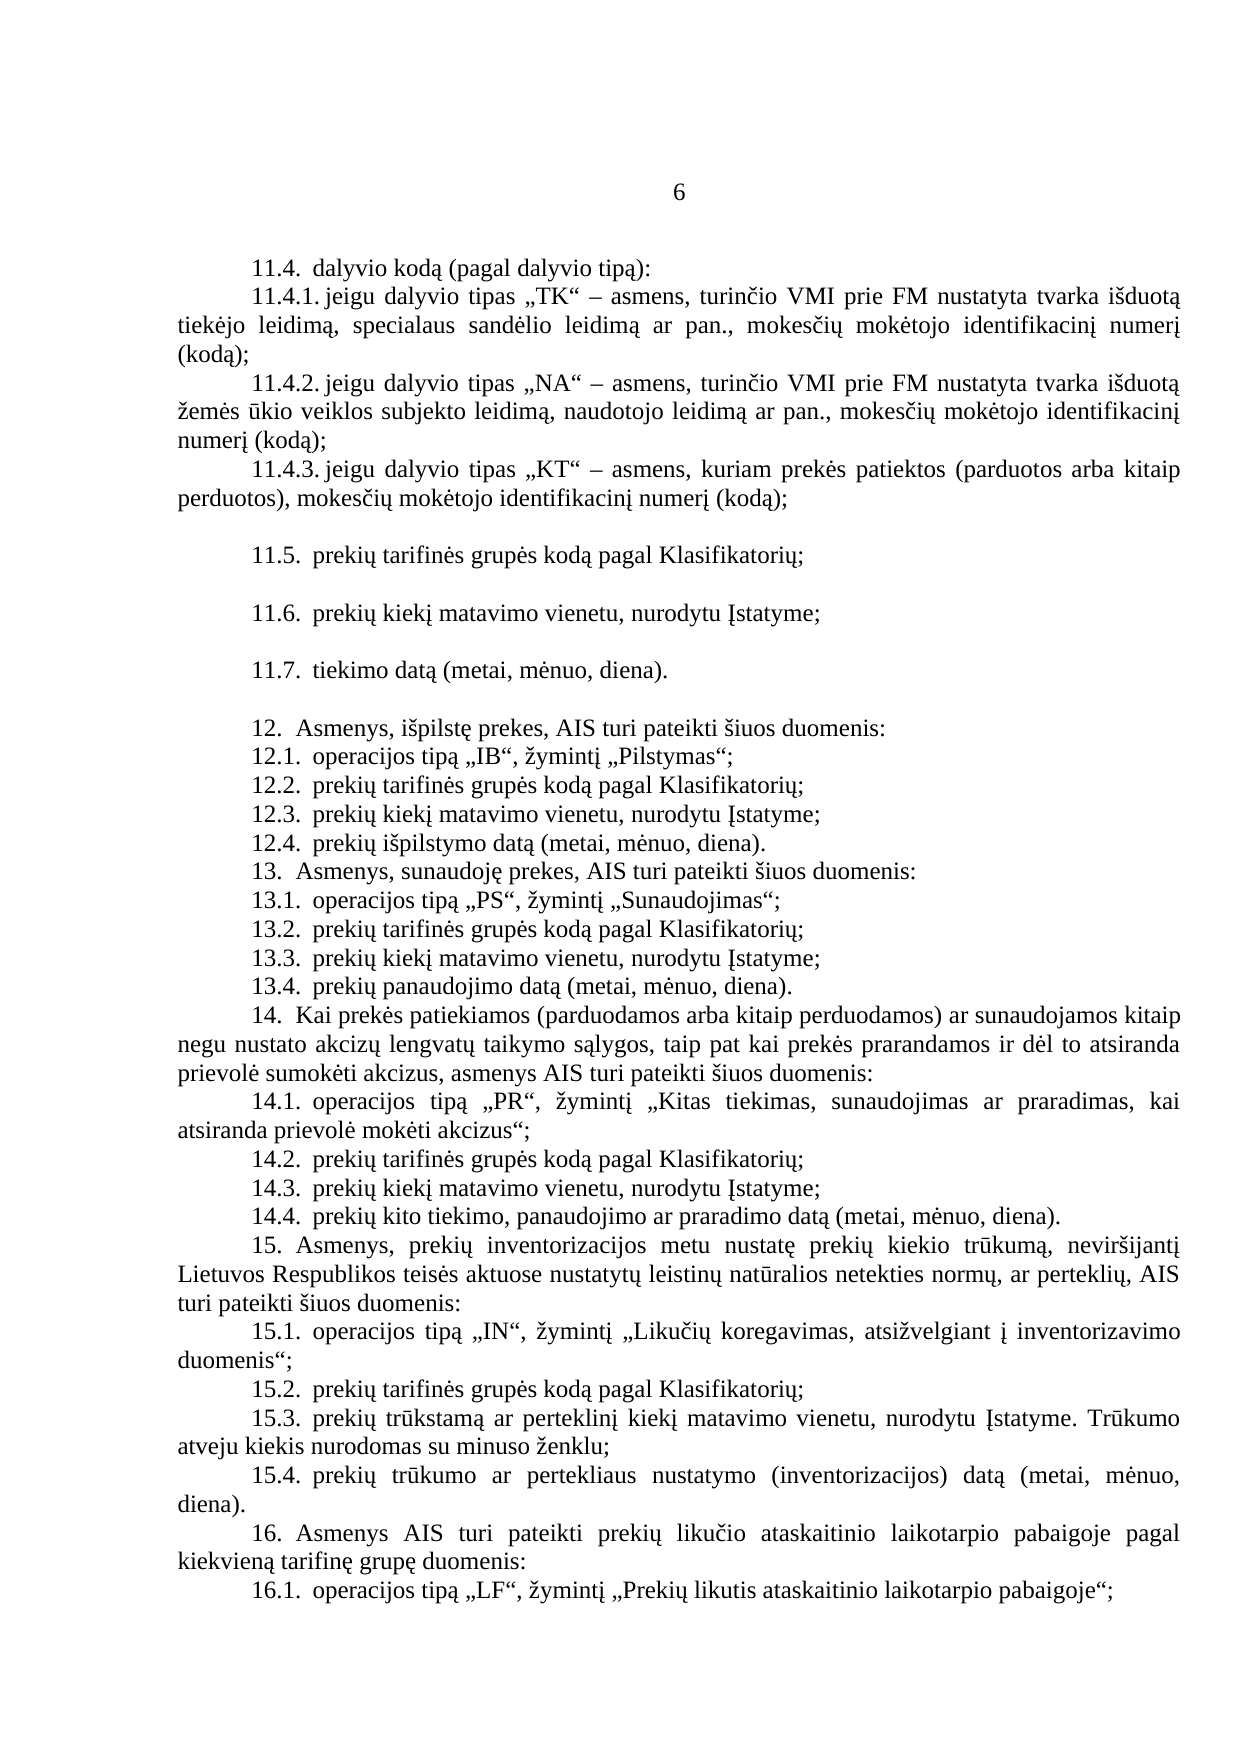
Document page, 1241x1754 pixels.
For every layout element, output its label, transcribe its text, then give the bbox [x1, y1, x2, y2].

text 15.1. operacijos tipą „IN“, žymintį „Likučių koregavimas, atsižvelgiant į inventorizavimo duomenis“; [177, 1316, 1181, 1374]
text 13.1. operacijos tipą „PS“, žymintį „Sunaudojimas“; [177, 885, 1181, 914]
text 16.1. operacijos tipą „LF“, žymintį „Prekių likutis ataskaitinio laikotarpio pabaigoje“; [177, 1575, 1181, 1604]
text 11.4.1. jeigu dalyvio tipas „TK“ – asmens, turinčio VMI prie FM nustatyta tvarka išduotą tiekėjo leidimą, specialaus sandėlio leidimą ar pan., mokesčių mokėtojo identifikacinį numerį (kodą); [177, 281, 1181, 368]
text 12.1. operacijos tipą „IB“, žymintį „Pilstymas“; [177, 741, 1181, 770]
text 15.2. prekių tarifinės grupės kodą pagal Klasifikatorių; [177, 1374, 1181, 1403]
text 11.7. tiekimo datą (metai, mėnuo, diena). [177, 655, 1181, 684]
text 13.4. prekių panaudojimo datą (metai, mėnuo, diena). [177, 971, 1181, 1000]
text 14.1. operacijos tipą „PR“, žymintį „Kitas tiekimas, sunaudojimas ar praradimas, kai atsiranda prievolė mokėti akcizus“; [177, 1086, 1181, 1144]
text 12.2. prekių tarifinės grupės kodą pagal Klasifikatorių; [177, 770, 1181, 799]
text 15.3. prekių trūkstamą ar perteklinį kiekį matavimo vienetu, nurodytu Įstatyme. Trūkumo atveju kiekis nurodomas su minuso ženklu; [177, 1403, 1181, 1460]
text 14.4. prekių kito tiekimo, panaudojimo ar praradimo datą (metai, mėnuo, diena). [177, 1201, 1181, 1230]
text 13.2. prekių tarifinės grupės kodą pagal Klasifikatorių; [177, 914, 1181, 943]
text 15.4. prekių trūkumo ar pertekliaus nustatymo (inventorizacijos) datą (metai, mėnuo, diena). [177, 1460, 1181, 1518]
text 12.4. prekių išpilstymo datą (metai, mėnuo, diena). [177, 828, 1181, 856]
text 13.3. prekių kiekį matavimo vienetu, nurodytu Įstatyme; [177, 943, 1181, 971]
text 16. Asmenys AIS turi pateikti prekių likučio ataskaitinio laikotarpio pabaigoje pagal kiekvieną tarifinę grupę duomenis: [177, 1518, 1181, 1575]
text 11.4.2. jeigu dalyvio tipas „NA“ – asmens, turinčio VMI prie FM nustatyta tvarka išduotą žemės ūkio veiklos subjekto leidimą, naudotojo leidimą ar pan., mokesčių mokėtojo identifikacinį numerį (kodą); [177, 368, 1181, 454]
text 14. Kai prekės patiekiamos (parduodamos arba kitaip perduodamos) ar sunaudojamos kitaip negu nustato akcizų lengvatų taikymo sąlygos, taip pat kai prekės prarandamos ir dėl to atsiranda prievolė sumokėti akcizus, asmenys AIS turi pateikti šiuos duomenis: [177, 1000, 1181, 1086]
text 14.2. prekių tarifinės grupės kodą pagal Klasifikatorių; [177, 1144, 1181, 1173]
text 11.4. dalyvio kodą (pagal dalyvio tipą): [177, 253, 1181, 281]
text 12.3. prekių kiekį matavimo vienetu, nurodytu Įstatyme; [177, 799, 1181, 828]
text 11.5. prekių tarifinės grupės kodą pagal Klasifikatorių; [177, 540, 1181, 569]
text 13. Asmenys, sunaudoję prekes, AIS turi pateikti šiuos duomenis: [177, 856, 1181, 885]
text 12. Asmenys, išpilstę prekes, AIS turi pateikti šiuos duomenis: [177, 713, 1181, 741]
text 11.6. prekių kiekį matavimo vienetu, nurodytu Įstatyme; [177, 598, 1181, 626]
text 15. Asmenys, prekių inventorizacijos metu nustatę prekių kiekio trūkumą, neviršijantį Lietuvos Respublikos teisės aktuose nustatytų leistinų natūralios netekties normų, ar perteklių, AIS turi pateikti šiuos duomenis: [177, 1230, 1181, 1316]
text 14.3. prekių kiekį matavimo vienetu, nurodytu Įstatyme; [177, 1173, 1181, 1201]
text 11.4.3. jeigu dalyvio tipas „KT“ – asmens, kuriam prekės patiektos (parduotos arba kitaip perduotos), mokesčių mokėtojo identifikacinį numerį (kodą); [177, 454, 1181, 511]
